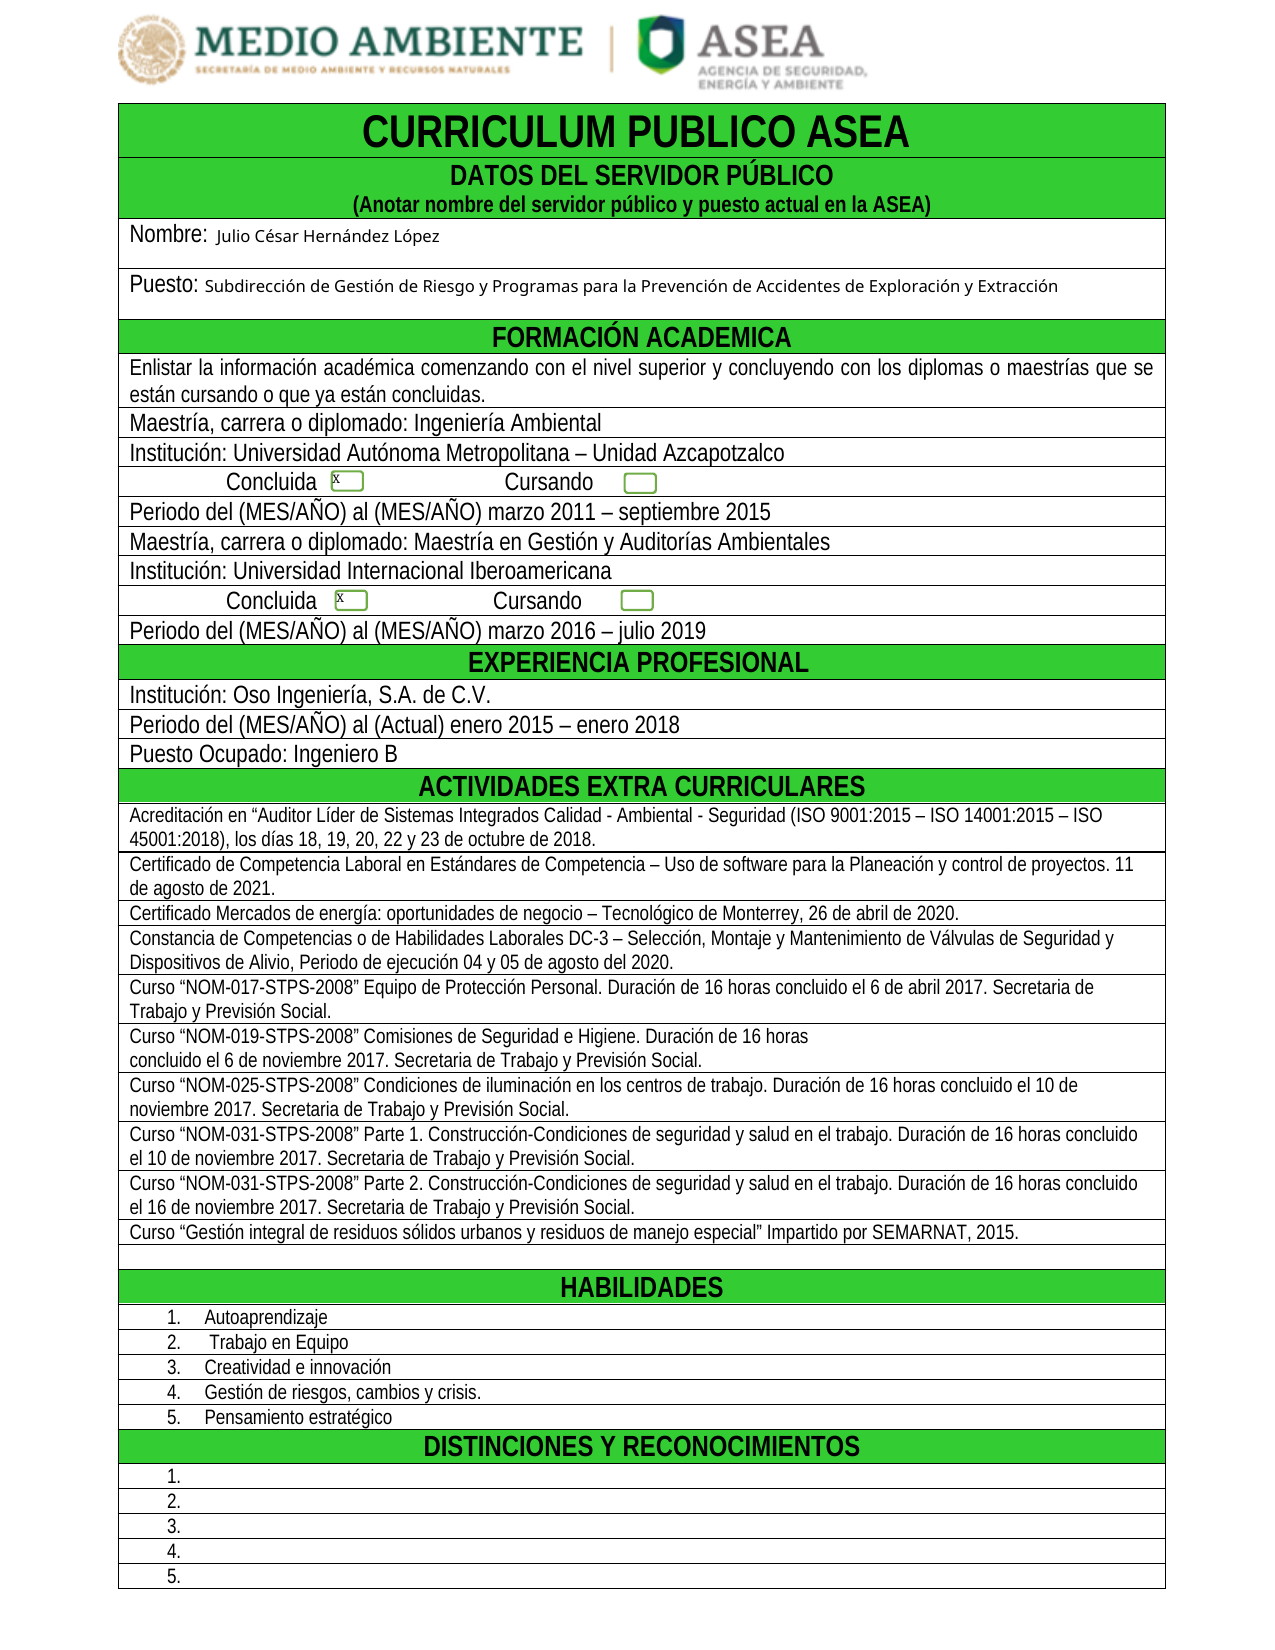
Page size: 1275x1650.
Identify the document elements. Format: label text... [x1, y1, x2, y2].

table_cell Constancia de Competencias o de Habilidades Laborales DC-3 – Selección, Montaje y Mantenimiento de Válvulas de Seguridad y Dispositivos de Alivio, Periodo de ejecución 04 y 05 de agosto del 2020. [119, 926, 1165, 974]
table_cell Curso “Gestión integral de residuos sólidos urbanos y residuos de manejo especial” Impartido por SEMARNAT, 2015. [119, 1220, 1165, 1244]
table_cell Maestría, carrera o diplomado: Maestría en Gestión y Auditorías Ambientales [119, 527, 1165, 555]
table_cell Concluida Cursando [119, 467, 1165, 496]
table_cell Maestría, carrera o diplomado: Ingeniería Ambiental [119, 408, 1165, 437]
table_cell Concluida Cursando [119, 586, 1165, 615]
table_cell Curso “NOM-031-STPS-2008” Parte 1. Construcción-Condiciones de seguridad y salud en el trabajo. Duración de 16 horas concluido el 10 de noviembre 2017. Secretaria de Trabajo y Previsión Social. [119, 1122, 1165, 1170]
table_cell Certificado de Competencia Laboral en Estándares de Competencia – Uso de software para la Planeación y control de proyectos. 11 de agosto de 2021. [119, 853, 1165, 900]
table_cell Nombre: Julio César Hernández López [119, 219, 1165, 268]
table_header CURRICULUM PUBLICO ASEA [119, 104, 1165, 157]
table_cell ACTIVIDADES EXTRA CURRICULARES [119, 769, 1165, 802]
table_cell Periodo del (MES/AÑO) al (MES/AÑO) marzo 2016 – julio 2019 [119, 616, 1165, 644]
table_cell Institución: Universidad Autónoma Metropolitana – Unidad Azcapotzalco [119, 438, 1165, 466]
table_cell [119, 1539, 1165, 1563]
table_cell Enlistar la información académica comenzando con el nivel superior y concluyendo con los diplomas o maestrías que se están cursando o que ya están concluidas. [119, 354, 1165, 407]
table_cell Autoaprendizaje [119, 1305, 1165, 1328]
table_cell HABILIDADES [119, 1270, 1165, 1303]
table_cell [119, 1514, 1165, 1538]
table_cell Certificado Mercados de energía: oportunidades de negocio – Tecnológico de Monterrey, 26 de abril de 2020. [119, 901, 1165, 925]
table_cell Curso “NOM-031-STPS-2008” Parte 2. Construcción-Condiciones de seguridad y salud en el trabajo. Duración de 16 horas concluido el 16 de noviembre 2017. Secretaria de Trabajo y Previsión Social. [119, 1171, 1165, 1219]
table_cell Institución: Oso Ingeniería, S.A. de C.V. [119, 680, 1165, 708]
table_cell DISTINCIONES Y RECONOCIMIENTOS [119, 1430, 1165, 1463]
table_cell Puesto Ocupado: Ingeniero B [119, 739, 1165, 768]
table_cell Creatividad e innovación [119, 1355, 1165, 1378]
table_cell Institución: Universidad Internacional Iberoamericana [119, 556, 1165, 585]
table_cell Pensamiento estratégico [119, 1405, 1165, 1428]
table_cell Curso “NOM-025-STPS-2008” Condiciones de iluminación en los centros de trabajo. Duración de 16 horas concluido el 10 de noviembre 2017. Secretaria de Trabajo y Previsión Social. [119, 1073, 1165, 1121]
table_cell FORMACIÓN ACADEMICA [119, 320, 1165, 353]
table_cell [119, 1564, 1165, 1588]
table_cell DATOS DEL SERVIDOR PÚBLICO (Anotar nombre del servidor público y puesto actual en la ASEA) [119, 158, 1165, 218]
table_cell [119, 1489, 1165, 1513]
table_cell Puesto: Subdirección de Gestión de Riesgo y Programas para la Prevención de Accidentes de Exploración y Extracción [119, 269, 1165, 319]
table_cell Curso “NOM-017-STPS-2008” Equipo de Protección Personal. Duración de 16 horas concluido el 6 de abril 2017. Secretaria de Trabajo y Previsión Social. [119, 975, 1165, 1023]
table_cell Periodo del (MES/AÑO) al (MES/AÑO) marzo 2011 – septiembre 2015 [119, 497, 1165, 526]
table_cell Periodo del (MES/AÑO) al (Actual) enero 2015 – enero 2018 [119, 710, 1165, 738]
table_cell [119, 1464, 1165, 1488]
table_cell Gestión de riesgos, cambios y crisis. [119, 1380, 1165, 1403]
table_cell Curso “NOM-019-STPS-2008” Comisiones de Seguridad e Higiene. Duración de 16 horas concluido el 6 de noviembre 2017. Secretaria de Trabajo y Previsión Social. [119, 1024, 1165, 1072]
table_cell [119, 1245, 1165, 1269]
table_cell Acreditación en “Auditor Líder de Sistemas Integrados Calidad - Ambiental - Seguridad (ISO 9001:2015 – ISO 14001:2015 – ISO 45001:2018), los días 18, 19, 20, 22 y 23 de octubre de 2018. [119, 804, 1165, 851]
table_cell EXPERIENCIA PROFESIONAL [119, 645, 1165, 679]
table_cell Trabajo en Equipo [119, 1330, 1165, 1353]
